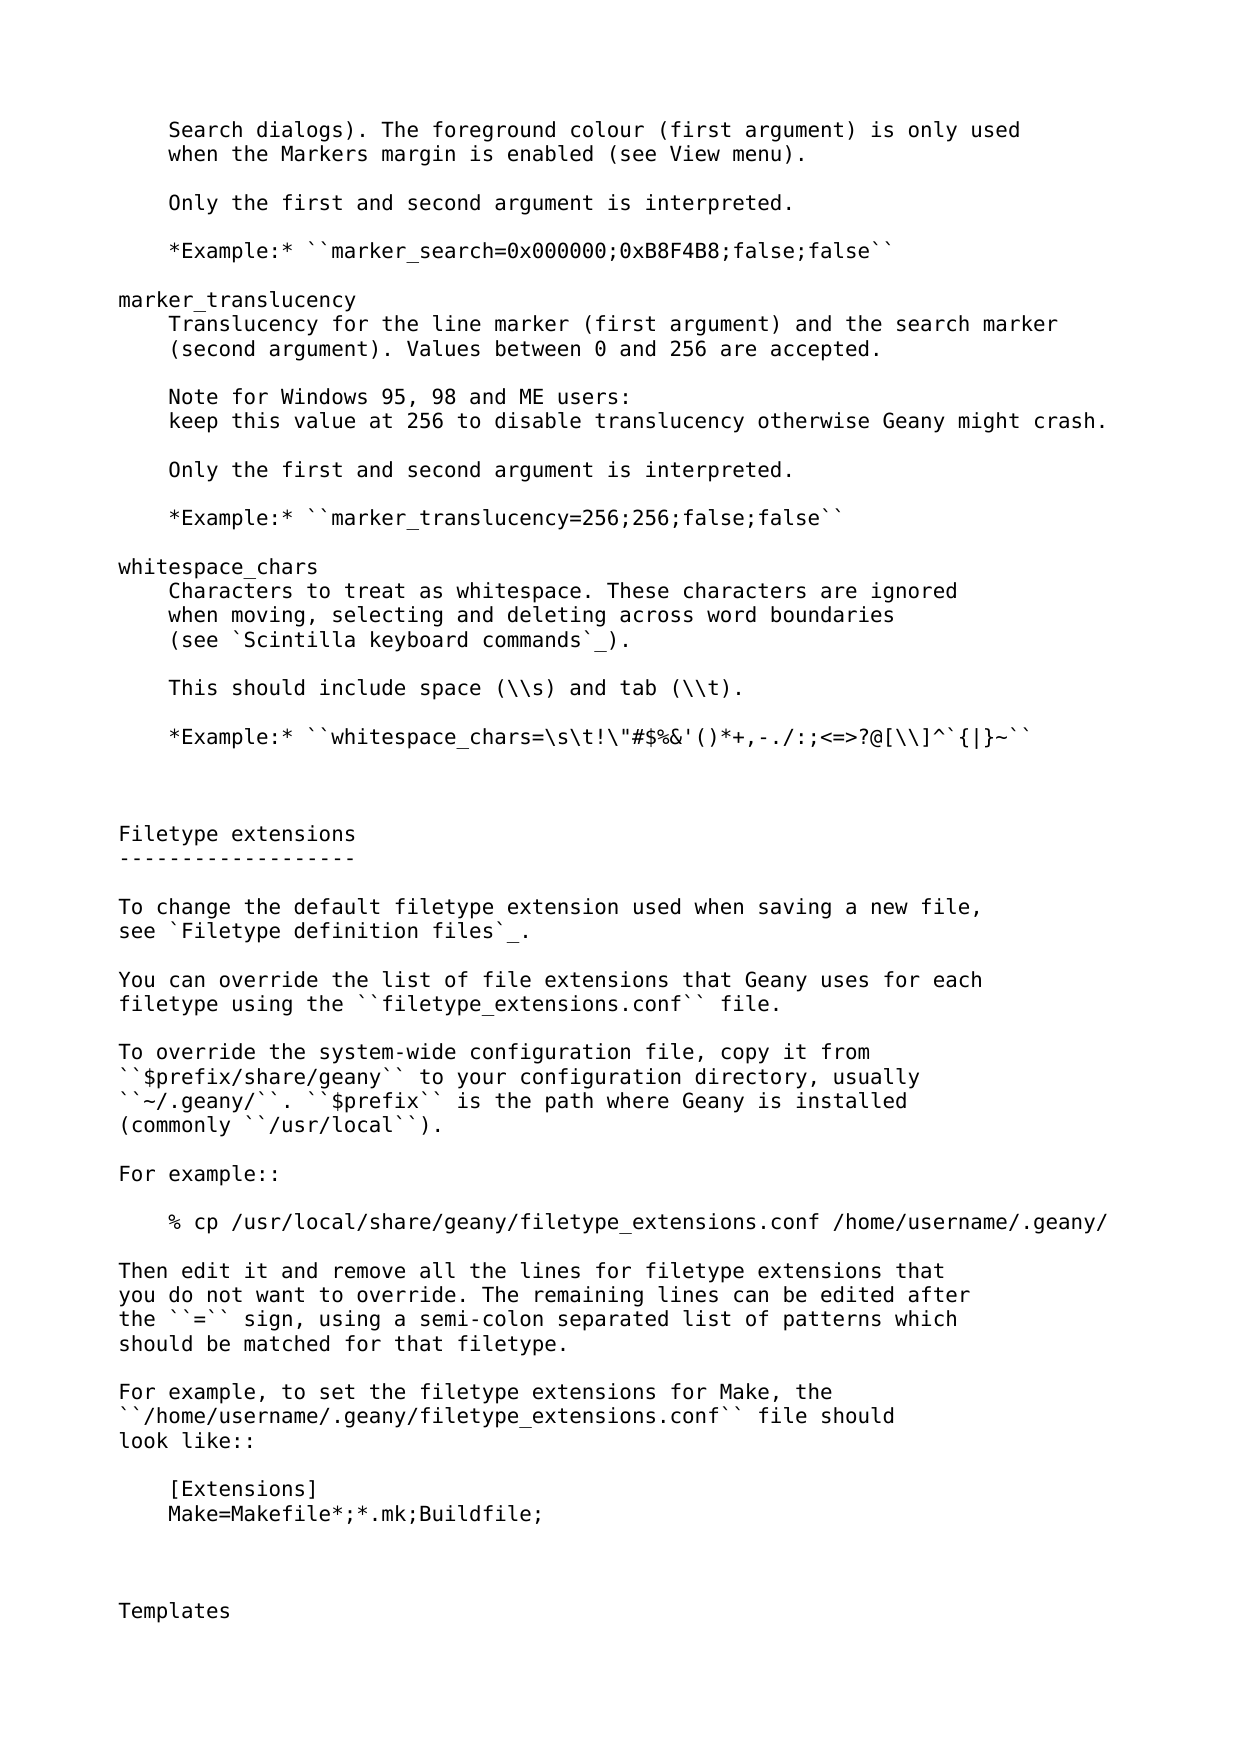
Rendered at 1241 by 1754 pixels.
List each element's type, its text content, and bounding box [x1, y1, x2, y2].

text This should include space (\\s) and tab (\\t). [118, 676, 1122, 701]
text ``/home/username/.geany/filetype_extensions.conf`` file should [118, 1404, 1122, 1429]
text For example, to set the filetype extensions for Make, the [118, 1380, 1122, 1404]
text Make=Makefile*;*.mk;Buildfile; [118, 1502, 1122, 1526]
text Translucency for the line marker (first argument) and the search marker [118, 312, 1122, 337]
text filetype using the ``filetype_extensions.conf`` file. [118, 992, 1122, 1016]
text *Example:* ``marker_search=0x000000;0xB8F4B8;false;false`` [118, 239, 1122, 264]
text *Example:* ``whitespace_chars=\s\t!\"#$%&'()*+,-./:;<=>?@[\\]^`{|}~`` [118, 725, 1122, 749]
text Characters to treat as whitespace. These characters are ignored [118, 579, 1122, 603]
text Then edit it and remove all the lines for filetype extensions that [118, 1259, 1122, 1283]
text (second argument). Values between 0 and 256 are accepted. [118, 337, 1122, 361]
text Only the first and second argument is interpreted. [118, 458, 1122, 482]
text Only the first and second argument is interpreted. [118, 191, 1122, 215]
text see `Filetype definition files`_. [118, 919, 1122, 943]
text Note for Windows 95, 98 and ME users: [118, 385, 1122, 409]
text To change the default filetype extension used when saving a new file, [118, 895, 1122, 919]
text [Extensions] [118, 1477, 1122, 1502]
text Search dialogs). The foreground colour (first argument) is only used [118, 118, 1122, 142]
text Templates [118, 1599, 1122, 1623]
text ``~/.geany/``. ``$prefix`` is the path where Geany is installed [118, 1089, 1122, 1113]
text *Example:* ``marker_translucency=256;256;false;false`` [118, 506, 1122, 531]
text keep this value at 256 to disable translucency otherwise Geany might crash. [118, 409, 1122, 434]
text ``$prefix/share/geany`` to your configuration directory, usually [118, 1065, 1122, 1089]
text you do not want to override. The remaining lines can be edited after [118, 1283, 1122, 1307]
text whitespace_chars [118, 555, 1122, 579]
text For example:: [118, 1162, 1122, 1186]
text Filetype extensions [118, 822, 1122, 846]
text should be matched for that filetype. [118, 1332, 1122, 1356]
text (see `Scintilla keyboard commands`_). [118, 628, 1122, 652]
text You can override the list of file extensions that Geany uses for each [118, 968, 1122, 992]
text when the Markers margin is enabled (see View menu). [118, 142, 1122, 167]
text when moving, selecting and deleting across word boundaries [118, 603, 1122, 628]
text % cp /usr/local/share/geany/filetype_extensions.conf /home/username/.geany/ [118, 1210, 1122, 1234]
text the ``=`` sign, using a semi-colon separated list of patterns which [118, 1307, 1122, 1332]
text marker_translucency [118, 288, 1122, 312]
text To override the system-wide configuration file, copy it from [118, 1040, 1122, 1065]
text look like:: [118, 1429, 1122, 1453]
text ------------------- [118, 846, 1122, 871]
text (commonly ``/usr/local``). [118, 1113, 1122, 1137]
